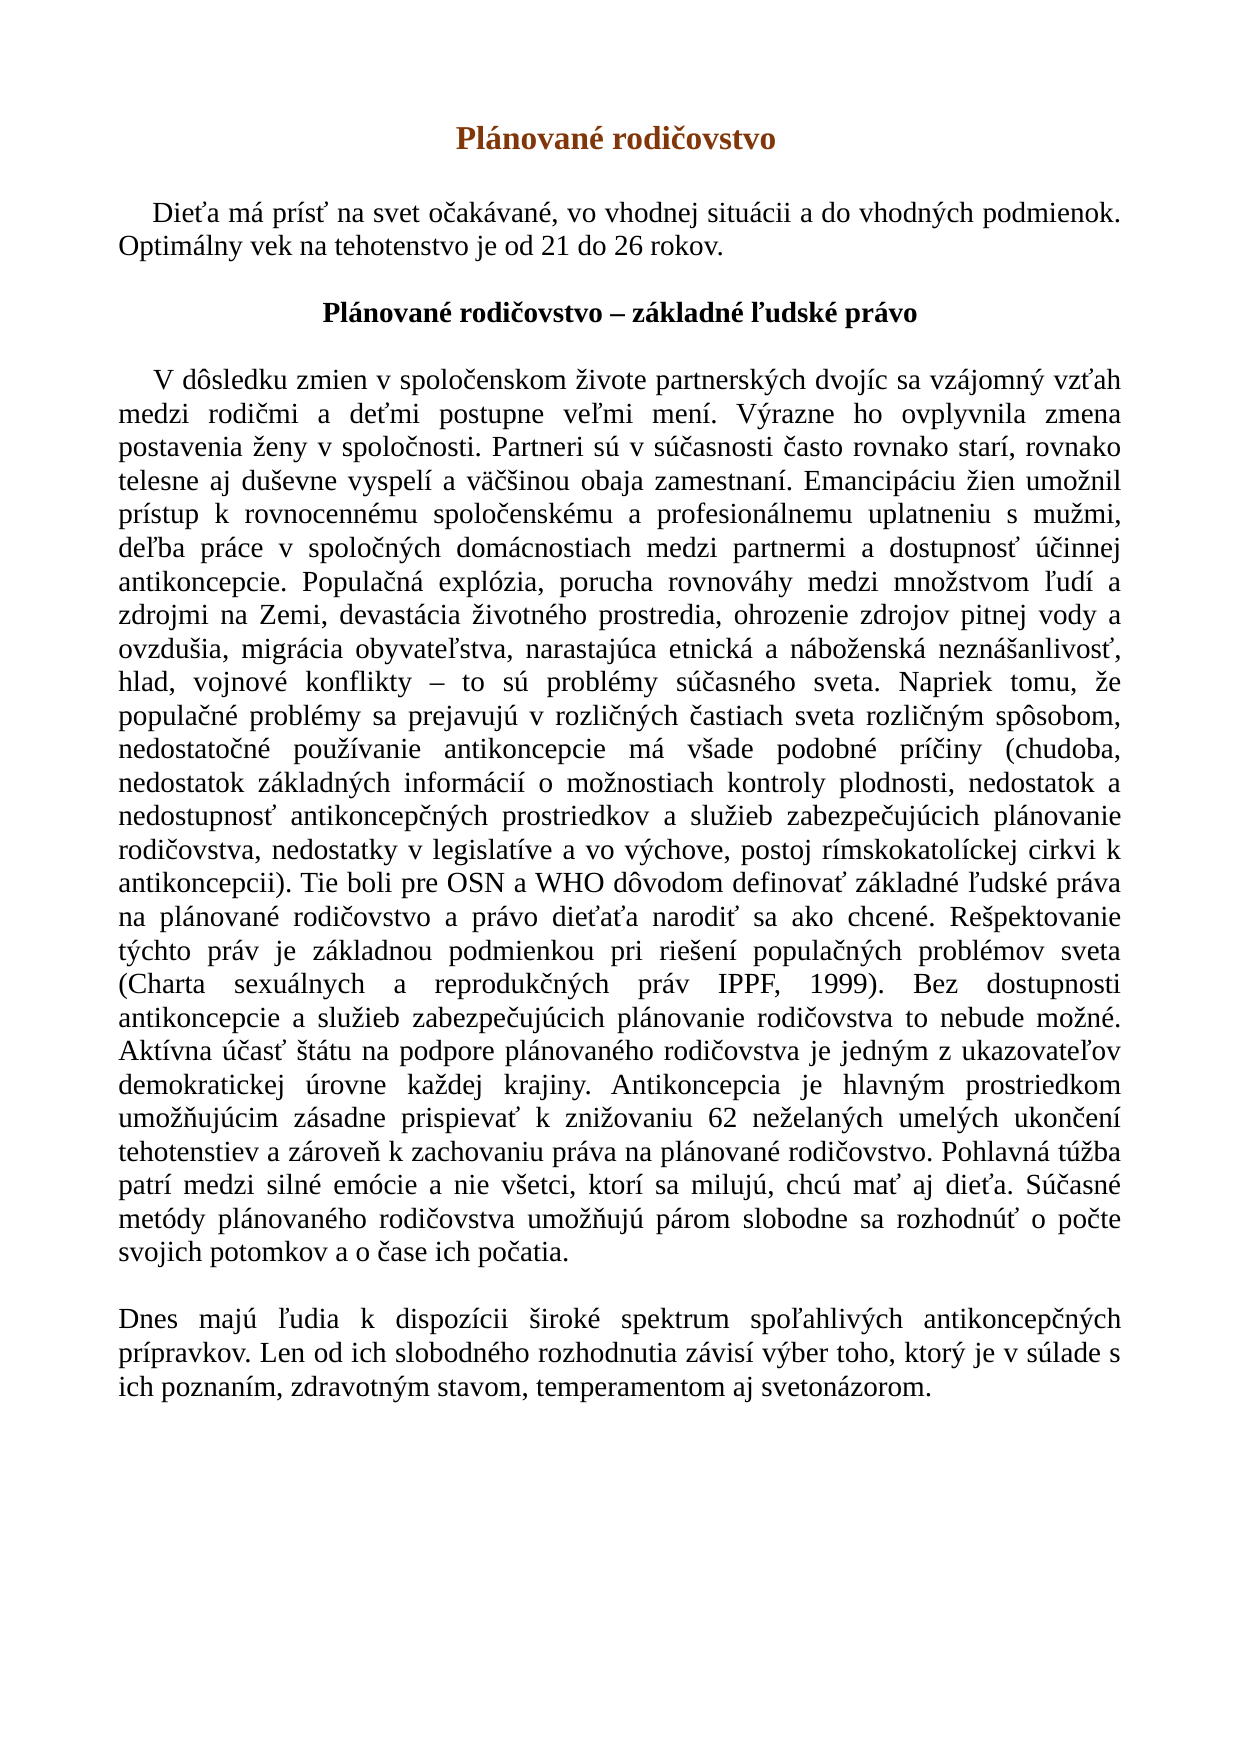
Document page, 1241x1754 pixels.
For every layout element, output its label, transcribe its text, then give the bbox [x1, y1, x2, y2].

text V dôsledku zmien v spoločenskom živote partnerských dvojíc sa vzájomný vzťah medzi rodičmi a deťmi postupne veľmi mení. Výrazne ho ovplyvnila zmena postavenia ženy v spoločnosti. Partneri sú v súčasnosti často rovnako starí, rovnako telesne aj duševne vyspelí a väčšinou obaja zamestnaní. Emancipáciu žien umožnil prístup k rovnocennému spoločenskému a profesionálnemu uplatneniu s mužmi, deľba práce v spoločných domácnostiach medzi partnermi a dostupnosť účinnej antikoncepcie. Populačná explózia, porucha rovnováhy medzi množstvom ľudí a zdrojmi na Zemi, devastácia životného prostredia, ohrozenie zdrojov pitnej vody a ovzdušia, migrácia obyvateľstva, narastajúca etnická a náboženská neznášanlivosť, hlad, vojnové konflikty – to sú problémy súčasného sveta. Napriek tomu, že populačné problémy sa prejavujú v rozličných častiach sveta rozličným spôsobom, nedostatočné používanie antikoncepcie má všade podobné príčiny (chudoba, nedostatok základných informácií o možnostiach kontroly plodnosti, nedostatok a nedostupnosť antikoncepčných prostriedkov a služieb zabezpečujúcich plánovanie rodičovstva, nedostatky v legislatíve a vo výchove, postoj rímskokatolíckej cirkvi k antikoncepcii). Tie boli pre OSN a WHO dôvodom definovať základné ľudské práva na plánované rodičovstvo a právo dieťaťa narodiť sa ako chcené. Rešpektovanie týchto práv je základnou podmienkou pri riešení populačných problémov sveta (Charta sexuálnych a reprodukčných práv IPPF, 1999). Bez dostupnosti antikoncepcie a služieb zabezpečujúcich plánovanie rodičovstva to nebude možné. Aktívna účasť štátu na podpore plánovaného rodičovstva je jedným z ukazovateľov demokratickej úrovne každej krajiny. Antikoncepcia je hlavným prostriedkom umožňujúcim zásadne prispievať k znižovaniu 62 neželaných umelých ukončení tehotenstiev a zároveň k zachovaniu práva na plánované rodičovstvo. Pohlavná túžba patrí medzi silné emócie a nie všetci, ktorí sa milujú, chcú mať aj dieťa. Súčasné metódy plánovaného rodičovstva umožňujú párom slobodne sa rozhodnúť o počte svojich potomkov a o čase ich počatia. [118, 362, 1122, 1268]
text Plánované rodičovstvo [118, 118, 1122, 156]
text Dieťa má prísť na svet očakávané, vo vhodnej situácii a do vhodných podmienok. Optimálny vek na tehotenstvo je od 21 do 26 rokov. [118, 195, 1122, 262]
text Plánované rodičovstvo – základné ľudské právo [118, 295, 1122, 329]
text Dnes majú ľudia k dispozícii široké spektrum spoľahlivých antikoncepčných prípravkov. Len od ich slobodného rozhodnutia závisí výber toho, ktorý je v súlade s ich poznaním, zdravotným stavom, temperamentom aj svetonázorom. [118, 1302, 1122, 1402]
